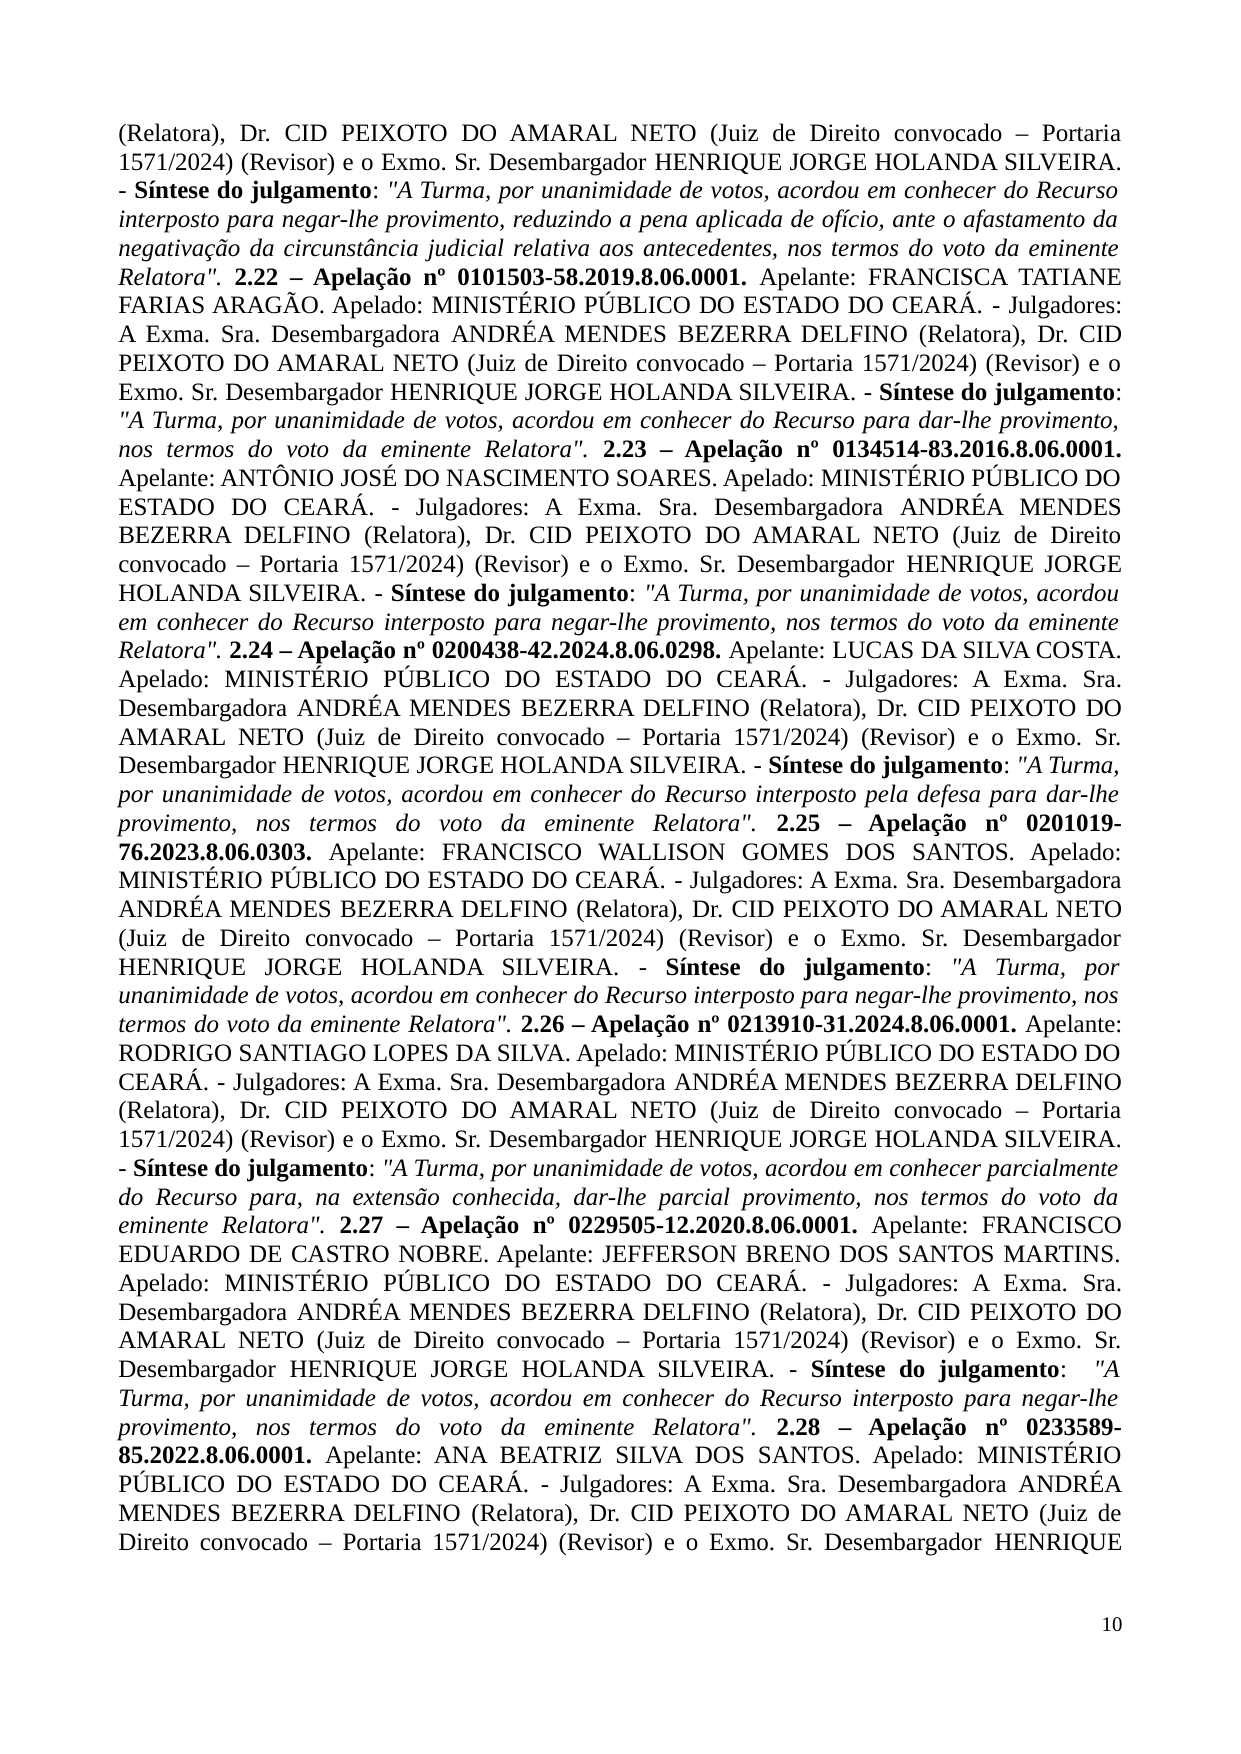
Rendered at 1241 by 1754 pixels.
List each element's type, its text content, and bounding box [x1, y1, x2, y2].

text (Relatora), Dr. CID PEIXOTO DO AMARAL NETO (Juiz de Direito convocado – Portaria 1571/2024) (Revisor) e o Exmo. Sr. Desembargador HENRIQUE JORGE HOLANDA SILVEIRA. - Síntese do julgamento: "A Turma, por unanimidade de votos, acordou em conhecer do Recurso interposto para negar-lhe provimento, reduzindo a pena aplicada de ofício, ante o afastamento da negativação da circunstância judicial relativa aos antecedentes, nos termos do voto da eminente Relatora". 2.22 – Apelação nº 0101503-58.2019.8.06.0001. Apelante: FRANCISCA TATIANE FARIAS ARAGÃO. Apelado: MINISTÉRIO PÚBLICO DO ESTADO DO CEARÁ. - Julgadores: A Exma. Sra. Desembargadora ANDRÉA MENDES BEZERRA DELFINO (Relatora), Dr. CID PEIXOTO DO AMARAL NETO (Juiz de Direito convocado – Portaria 1571/2024) (Revisor) e o Exmo. Sr. Desembargador HENRIQUE JORGE HOLANDA SILVEIRA. - Síntese do julgamento: "A Turma, por unanimidade de votos, acordou em conhecer do Recurso para dar-lhe provimento, nos termos do voto da eminente Relatora". 2.23 – Apelação nº 0134514-83.2016.8.06.0001. Apelante: ANTÔNIO JOSÉ DO NASCIMENTO SOARES. Apelado: MINISTÉRIO PÚBLICO DO ESTADO DO CEARÁ. - Julgadores: A Exma. Sra. Desembargadora ANDRÉA MENDES BEZERRA DELFINO (Relatora), Dr. CID PEIXOTO DO AMARAL NETO (Juiz de Direito convocado – Portaria 1571/2024) (Revisor) e o Exmo. Sr. Desembargador HENRIQUE JORGE HOLANDA SILVEIRA. - Síntese do julgamento: "A Turma, por unanimidade de votos, acordou em conhecer do Recurso interposto para negar-lhe provimento, nos termos do voto da eminente Relatora". 2.24 – Apelação nº 0200438-42.2024.8.06.0298. Apelante: LUCAS DA SILVA COSTA. Apelado: MINISTÉRIO PÚBLICO DO ESTADO DO CEARÁ. - Julgadores: A Exma. Sra. Desembargadora ANDRÉA MENDES BEZERRA DELFINO (Relatora), Dr. CID PEIXOTO DO AMARAL NETO (Juiz de Direito convocado – Portaria 1571/2024) (Revisor) e o Exmo. Sr. Desembargador HENRIQUE JORGE HOLANDA SILVEIRA. - Síntese do julgamento: "A Turma, por unanimidade de votos, acordou em conhecer do Recurso interposto pela defesa para dar-lhe provimento, nos termos do voto da eminente Relatora". 2.25 – Apelação nº 0201019-76.2023.8.06.0303. Apelante: FRANCISCO WALLISON GOMES DOS SANTOS. Apelado: MINISTÉRIO PÚBLICO DO ESTADO DO CEARÁ. - Julgadores: A Exma. Sra. Desembargadora ANDRÉA MENDES BEZERRA DELFINO (Relatora), Dr. CID PEIXOTO DO AMARAL NETO (Juiz de Direito convocado – Portaria 1571/2024) (Revisor) e o Exmo. Sr. Desembargador HENRIQUE JORGE HOLANDA SILVEIRA. - Síntese do julgamento: "A Turma, por unanimidade de votos, acordou em conhecer do Recurso interposto para negar-lhe provimento, nos termos do voto da eminente Relatora". 2.26 – Apelação nº 0213910-31.2024.8.06.0001. Apelante: RODRIGO SANTIAGO LOPES DA SILVA. Apelado: MINISTÉRIO PÚBLICO DO ESTADO DO CEARÁ. - Julgadores: A Exma. Sra. Desembargadora ANDRÉA MENDES BEZERRA DELFINO (Relatora), Dr. CID PEIXOTO DO AMARAL NETO (Juiz de Direito convocado – Portaria 1571/2024) (Revisor) e o Exmo. Sr. Desembargador HENRIQUE JORGE HOLANDA SILVEIRA. - Síntese do julgamento: "A Turma, por unanimidade de votos, acordou em conhecer parcialmente do Recurso para, na extensão conhecida, dar-lhe parcial provimento, nos termos do voto da eminente Relatora". 2.27 – Apelação nº 0229505-12.2020.8.06.0001. Apelante: FRANCISCO EDUARDO DE CASTRO NOBRE. Apelante: JEFFERSON BRENO DOS SANTOS MARTINS. Apelado: MINISTÉRIO PÚBLICO DO ESTADO DO CEARÁ. - Julgadores: A Exma. Sra. Desembargadora ANDRÉA MENDES BEZERRA DELFINO (Relatora), Dr. CID PEIXOTO DO AMARAL NETO (Juiz de Direito convocado – Portaria 1571/2024) (Revisor) e o Exmo. Sr. Desembargador HENRIQUE JORGE HOLANDA SILVEIRA. - Síntese do julgamento: "A Turma, por unanimidade de votos, acordou em conhecer do Recurso interposto para negar-lhe provimento, nos termos do voto da eminente Relatora". 2.28 – Apelação nº 0233589-85.2022.8.06.0001. Apelante: ANA BEATRIZ SILVA DOS SANTOS. Apelado: MINISTÉRIO PÚBLICO DO ESTADO DO CEARÁ. - Julgadores: A Exma. Sra. Desembargadora ANDRÉA MENDES BEZERRA DELFINO (Relatora), Dr. CID PEIXOTO DO AMARAL NETO (Juiz de Direito convocado – Portaria 1571/2024) (Revisor) e o Exmo. Sr. Desembargador HENRIQUE [118, 118, 1122, 1556]
